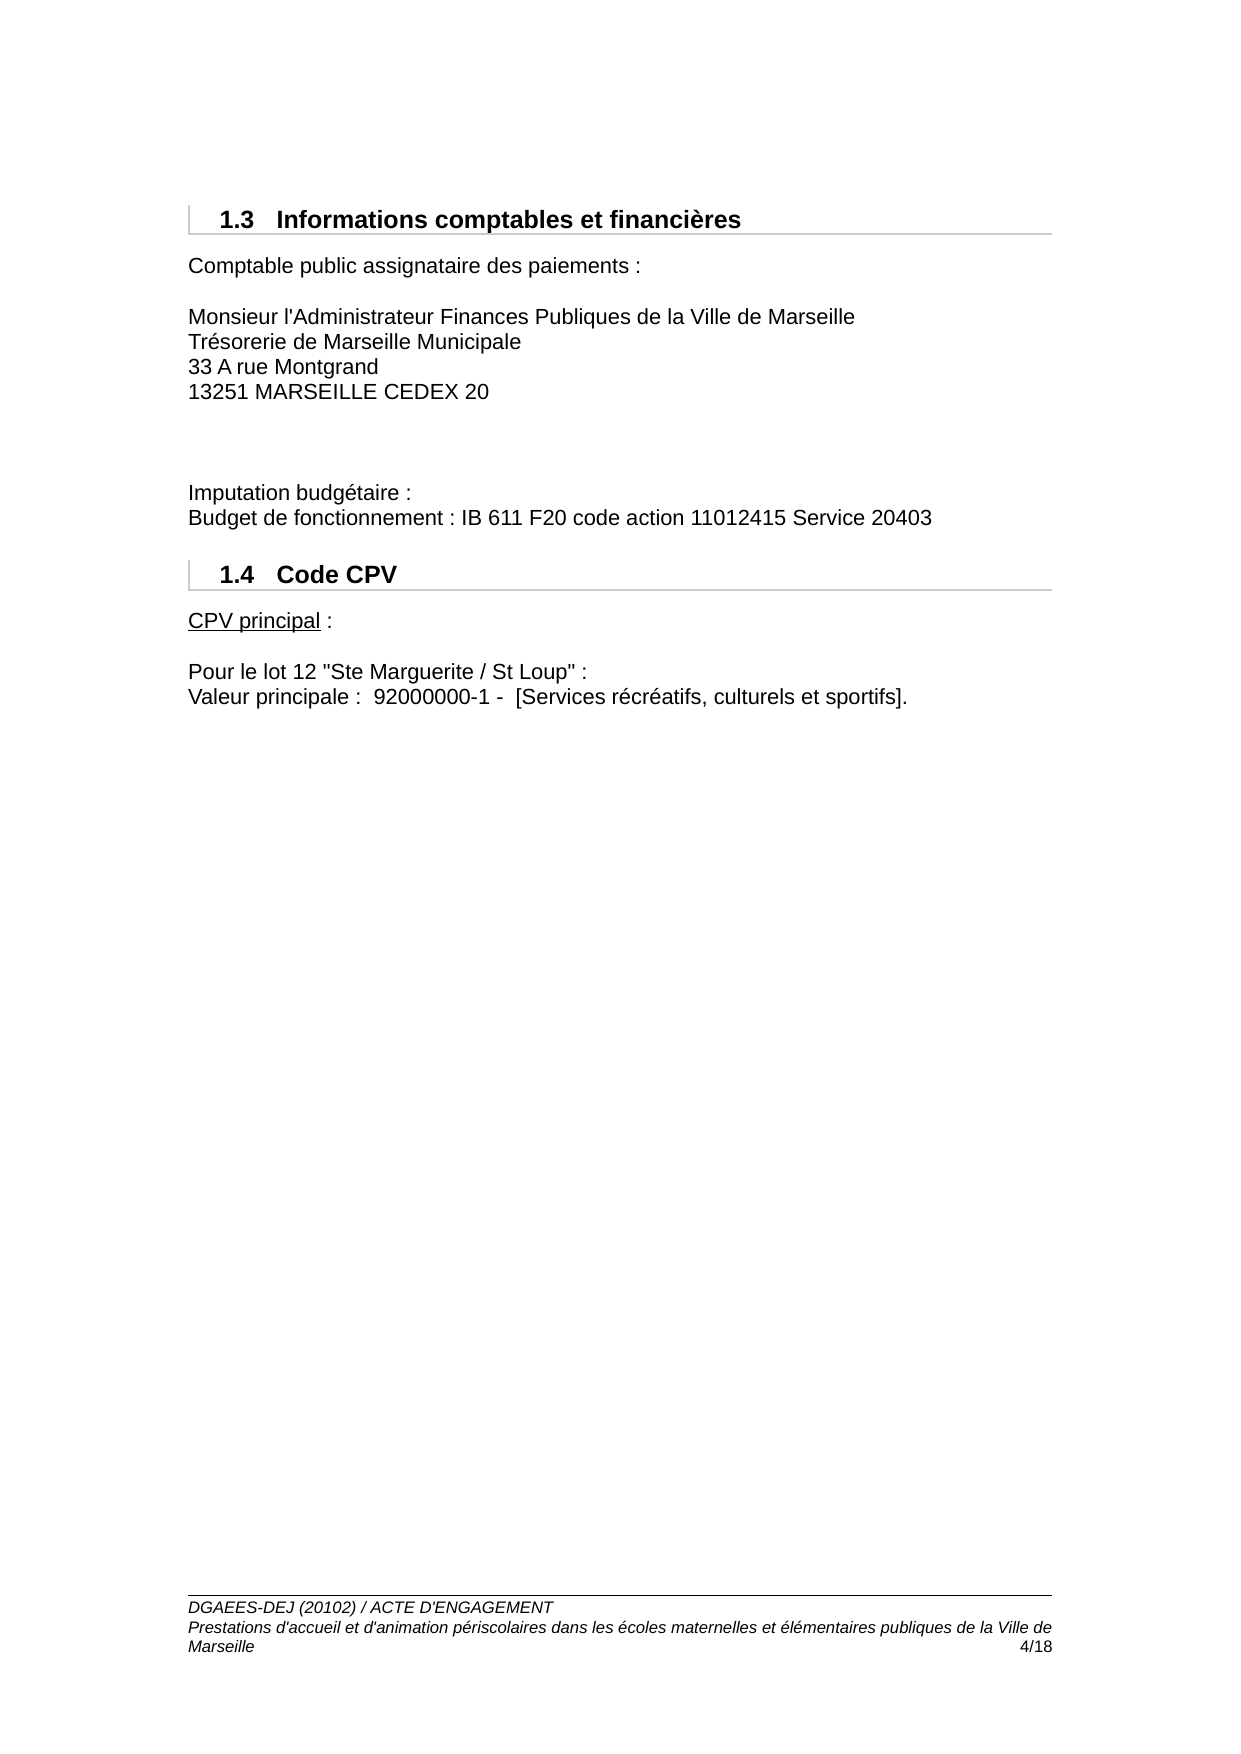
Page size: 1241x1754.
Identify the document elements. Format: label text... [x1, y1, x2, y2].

subtitle Code CPV [190, 560, 1052, 589]
text Trésorerie de Marseille Municipale [188, 329, 1052, 354]
text 13251 MARSEILLE CEDEX 20 [188, 379, 1052, 404]
text Comptable public assignataire des paiements : [188, 253, 1052, 278]
text Imputation budgétaire : [188, 480, 1052, 505]
text Valeur principale : 92000000-1 - [Services récréatifs, culturels et sportifs]. [188, 684, 1052, 709]
text Budget de fonctionnement : IB 611 F20 code action 11012415 Service 20403 [188, 505, 1052, 530]
text 33 A rue Montgrand [188, 354, 1052, 379]
text Pour le lot 12 "Ste Marguerite / St Loup" : [188, 659, 1052, 684]
subtitle Informations comptables et financières [188, 204, 1052, 233]
text Monsieur l'Administrateur Finances Publiques de la Ville de Marseille [188, 303, 1052, 329]
text CPV principal : [188, 608, 1052, 634]
